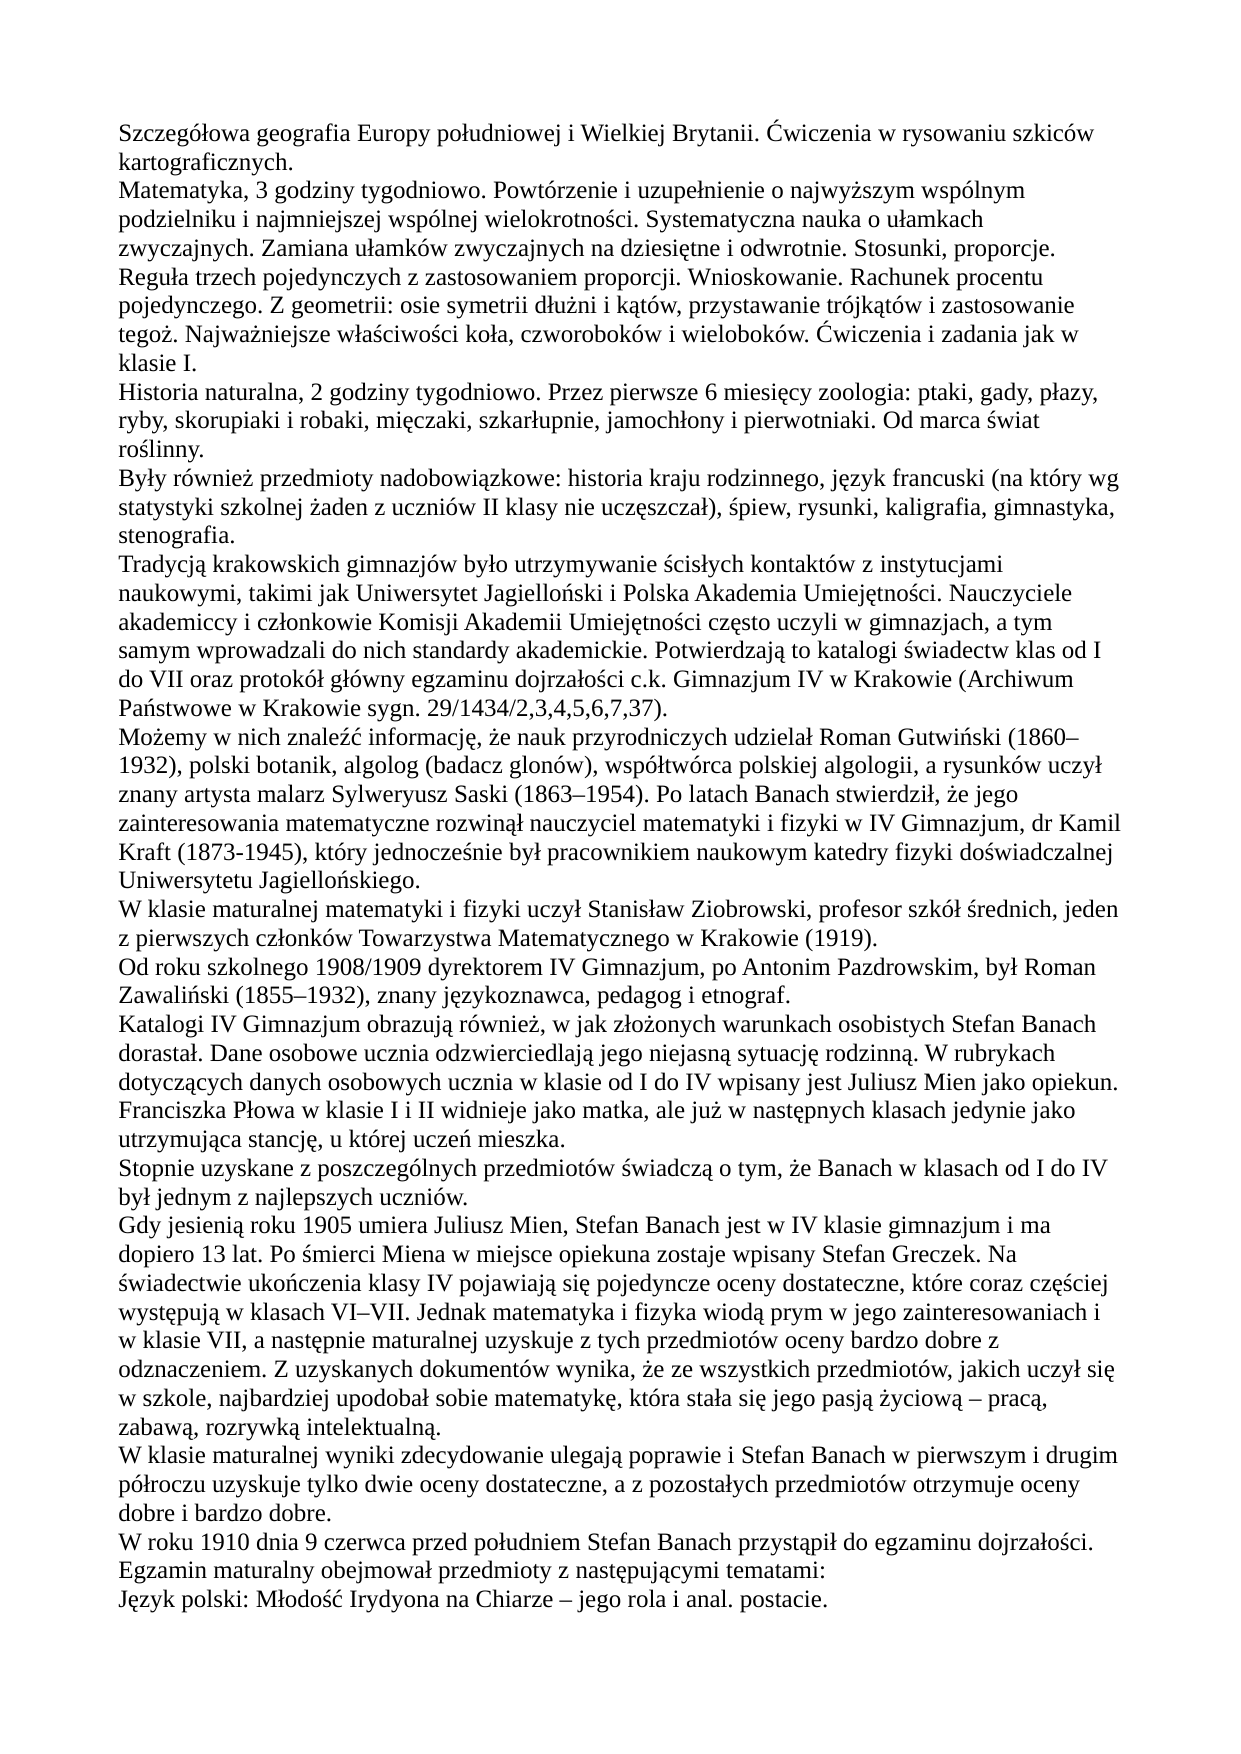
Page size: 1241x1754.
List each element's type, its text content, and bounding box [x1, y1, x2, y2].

text Stopnie uzyskane z poszczególnych przedmiotów świadczą o tym, że Banach w klasach od I do IV był jednym z najlepszych uczniów. [118, 1153, 1122, 1211]
text Od roku szkolnego 1908/1909 dyrektorem IV Gimnazjum, po Antonim Pazdrowskim, był Roman Zawaliński (1855–1932), znany językoznawca, pedagog i etnograf. [118, 952, 1122, 1009]
text Tradycją krakowskich gimnazjów było utrzymywanie ścisłych kontaktów z instytucjami naukowymi, takimi jak Uniwersytet Jagielloński i Polska Akademia Umiejętności. Nauczyciele akademiccy i członkowie Komisji Akademii Umiejętności często uczyli w gimnazjach, a tym samym wprowadzali do nich standardy akademickie. Potwierdzają to katalogi świadectw klas od I do VII oraz protokół główny egzaminu dojrzałości c.k. Gimnazjum IV w Krakowie (Archiwum Państwowe w Krakowie sygn. 29/1434/2,3,4,5,6,7,37). [118, 549, 1122, 722]
text Możemy w nich znaleźć informację, że nauk przyrodniczych udzielał Roman Gutwiński (1860–1932), polski botanik, algolog (badacz glonów), współtwórca polskiej algologii, a rysunków uczył znany artysta malarz Sylweryusz Saski (1863–1954). Po latach Banach stwierdził, że jego zainteresowania matematyczne rozwinął nauczyciel matematyki i fizyki w IV Gimnazjum, dr Kamil Kraft (1873-1945), który jednocześnie był pracownikiem naukowym katedry fizyki doświadczalnej Uniwersytetu Jagiellońskiego. [118, 722, 1122, 894]
text Katalogi IV Gimnazjum obrazują również, w jak złożonych warunkach osobistych Stefan Banach dorastał. Dane osobowe ucznia odzwierciedlają jego niejasną sytuację rodzinną. W rubrykach dotyczących danych osobowych ucznia w klasie od I do IV wpisany jest Juliusz Mien jako opiekun. Franciszka Płowa w klasie I i II widnieje jako matka, ale już w następnych klasach jedynie jako utrzymująca stancję, u której uczeń mieszka. [118, 1009, 1122, 1153]
text Szczegółowa geografia Europy południowej i Wielkiej Brytanii. Ćwiczenia w rysowaniu szkiców kartograficznych. [118, 118, 1122, 176]
text W klasie maturalnej matematyki i fizyki uczył Stanisław Ziobrowski, profesor szkół średnich, jeden z pierwszych członków Towarzystwa Matematycznego w Krakowie (1919). [118, 894, 1122, 952]
text Gdy jesienią roku 1905 umiera Juliusz Mien, Stefan Banach jest w IV klasie gimnazjum i ma dopiero 13 lat. Po śmierci Miena w miejsce opiekuna zostaje wpisany Stefan Greczek. Na świadectwie ukończenia klasy IV pojawiają się pojedyncze oceny dostateczne, które coraz częściej występują w klasach VI–VII. Jednak matematyka i fizyka wiodą prym w jego zainteresowaniach i w klasie VII, a następnie maturalnej uzyskuje z tych przedmiotów oceny bardzo dobre z odznaczeniem. Z uzyskanych dokumentów wynika, że ze wszystkich przedmiotów, jakich uczył się w szkole, najbardziej upodobał sobie matematykę, która stała się jego pasją życiową – pracą, zabawą, rozrywką intelektualną. [118, 1211, 1122, 1441]
text Język polski: Młodość Irydyona na Chiarze – jego rola i anal. postacie. [118, 1584, 1122, 1613]
text Były również przedmioty nadobowiązkowe: historia kraju rodzinnego, język francuski (na który wg statystyki szkolnej żaden z uczniów II klasy nie uczęszczał), śpiew, rysunki, kaligrafia, gimnastyka, stenografia. [118, 463, 1122, 549]
text W roku 1910 dnia 9 czerwca przed południem Stefan Banach przystąpił do egzaminu dojrzałości. Egzamin maturalny obejmował przedmioty z następującymi tematami: [118, 1527, 1122, 1584]
text Historia naturalna, 2 godziny tygodniowo. Przez pierwsze 6 miesięcy zoologia: ptaki, gady, płazy, ryby, skorupiaki i robaki, mięczaki, szkarłupnie, jamochłony i pierwotniaki. Od marca świat roślinny. [118, 377, 1122, 463]
text W klasie maturalnej wyniki zdecydowanie ulegają poprawie i Stefan Banach w pierwszym i drugim półroczu uzyskuje tylko dwie oceny dostateczne, a z pozostałych przedmiotów otrzymuje oceny dobre i bardzo dobre. [118, 1441, 1122, 1527]
text Matematyka, 3 godziny tygodniowo. Powtórzenie i uzupełnienie o najwyższym wspólnym podzielniku i najmniejszej wspólnej wielokrotności. Systematyczna nauka o ułamkach zwyczajnych. Zamiana ułamków zwyczajnych na dziesiętne i odwrotnie. Stosunki, proporcje. Reguła trzech pojedynczych z zastosowaniem proporcji. Wnioskowanie. Rachunek procentu pojedynczego. Z geometrii: osie symetrii dłużni i kątów, przystawanie trójkątów i zastosowanie tegoż. Najważniejsze właściwości koła, czworoboków i wieloboków. Ćwiczenia i zadania jak w klasie I. [118, 176, 1122, 377]
